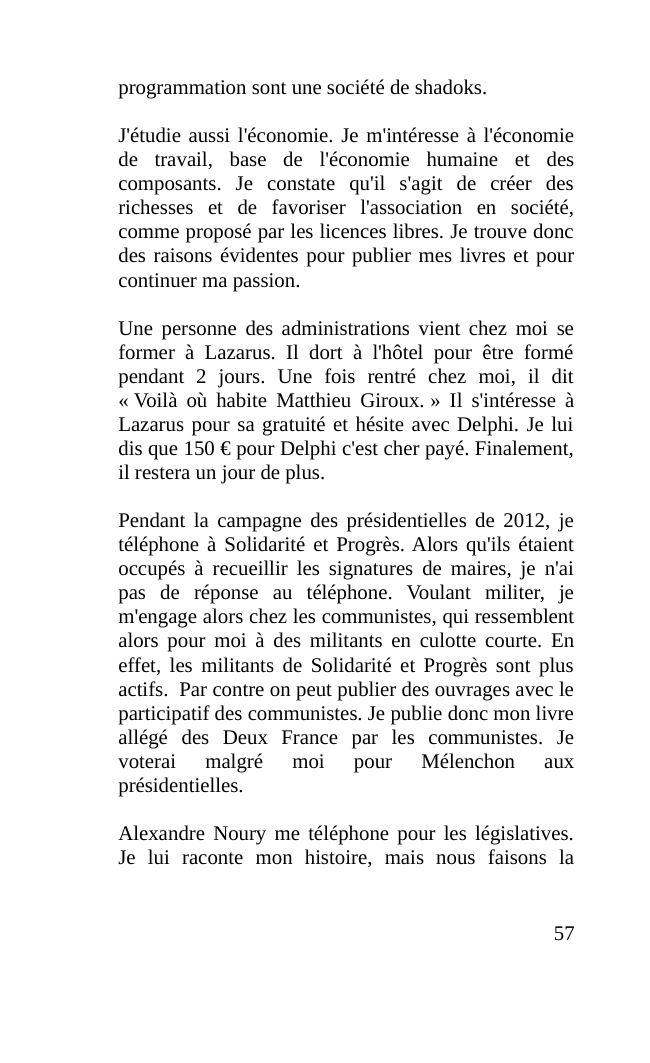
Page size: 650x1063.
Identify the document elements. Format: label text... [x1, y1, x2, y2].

text Une personne des administrations vient chez moi se former à Lazarus. Il dort à l'hôtel pour être formé pendant 2 jours. Une fois rentré chez moi, il dit « Voilà où habite Matthieu Giroux. » Il s'intéresse à Lazarus pour sa gratuité et hésite avec Delphi. Je lui dis que 150 € pour Delphi c'est cher payé. Finalement, il restera un jour de plus. [118, 316, 574, 484]
text programmation sont une société de shadoks. [118, 75, 574, 99]
text J'étudie aussi l'économie. Je m'intéresse à l'économie de travail, base de l'économie humaine et des composants. Je constate qu'il s'agit de créer des richesses et de favoriser l'association en société, comme proposé par les licences libres. Je trouve donc des raisons évidentes pour publier mes livres et pour continuer ma passion. [118, 123, 574, 292]
text Pendant la campagne des présidentielles de 2012, je téléphone à Solidarité et Progrès. Alors qu'ils étaient occupés à recueillir les signatures de maires, je n'ai pas de réponse au téléphone. Voulant militer, je m'engage alors chez les communistes, qui ressemblent alors pour moi à des militants en culotte courte. En effet, les militants de Solidarité et Progrès sont plus actifs. Par contre on peut publier des ouvrages avec le participatif des communistes. Je publie donc mon livre allégé des Deux France par les communistes. Je voterai malgré moi pour Mélenchon aux présidentielles. [118, 508, 574, 797]
text Alexandre Noury me téléphone pour les législatives. Je lui raconte mon histoire, mais nous faisons la [118, 821, 574, 869]
